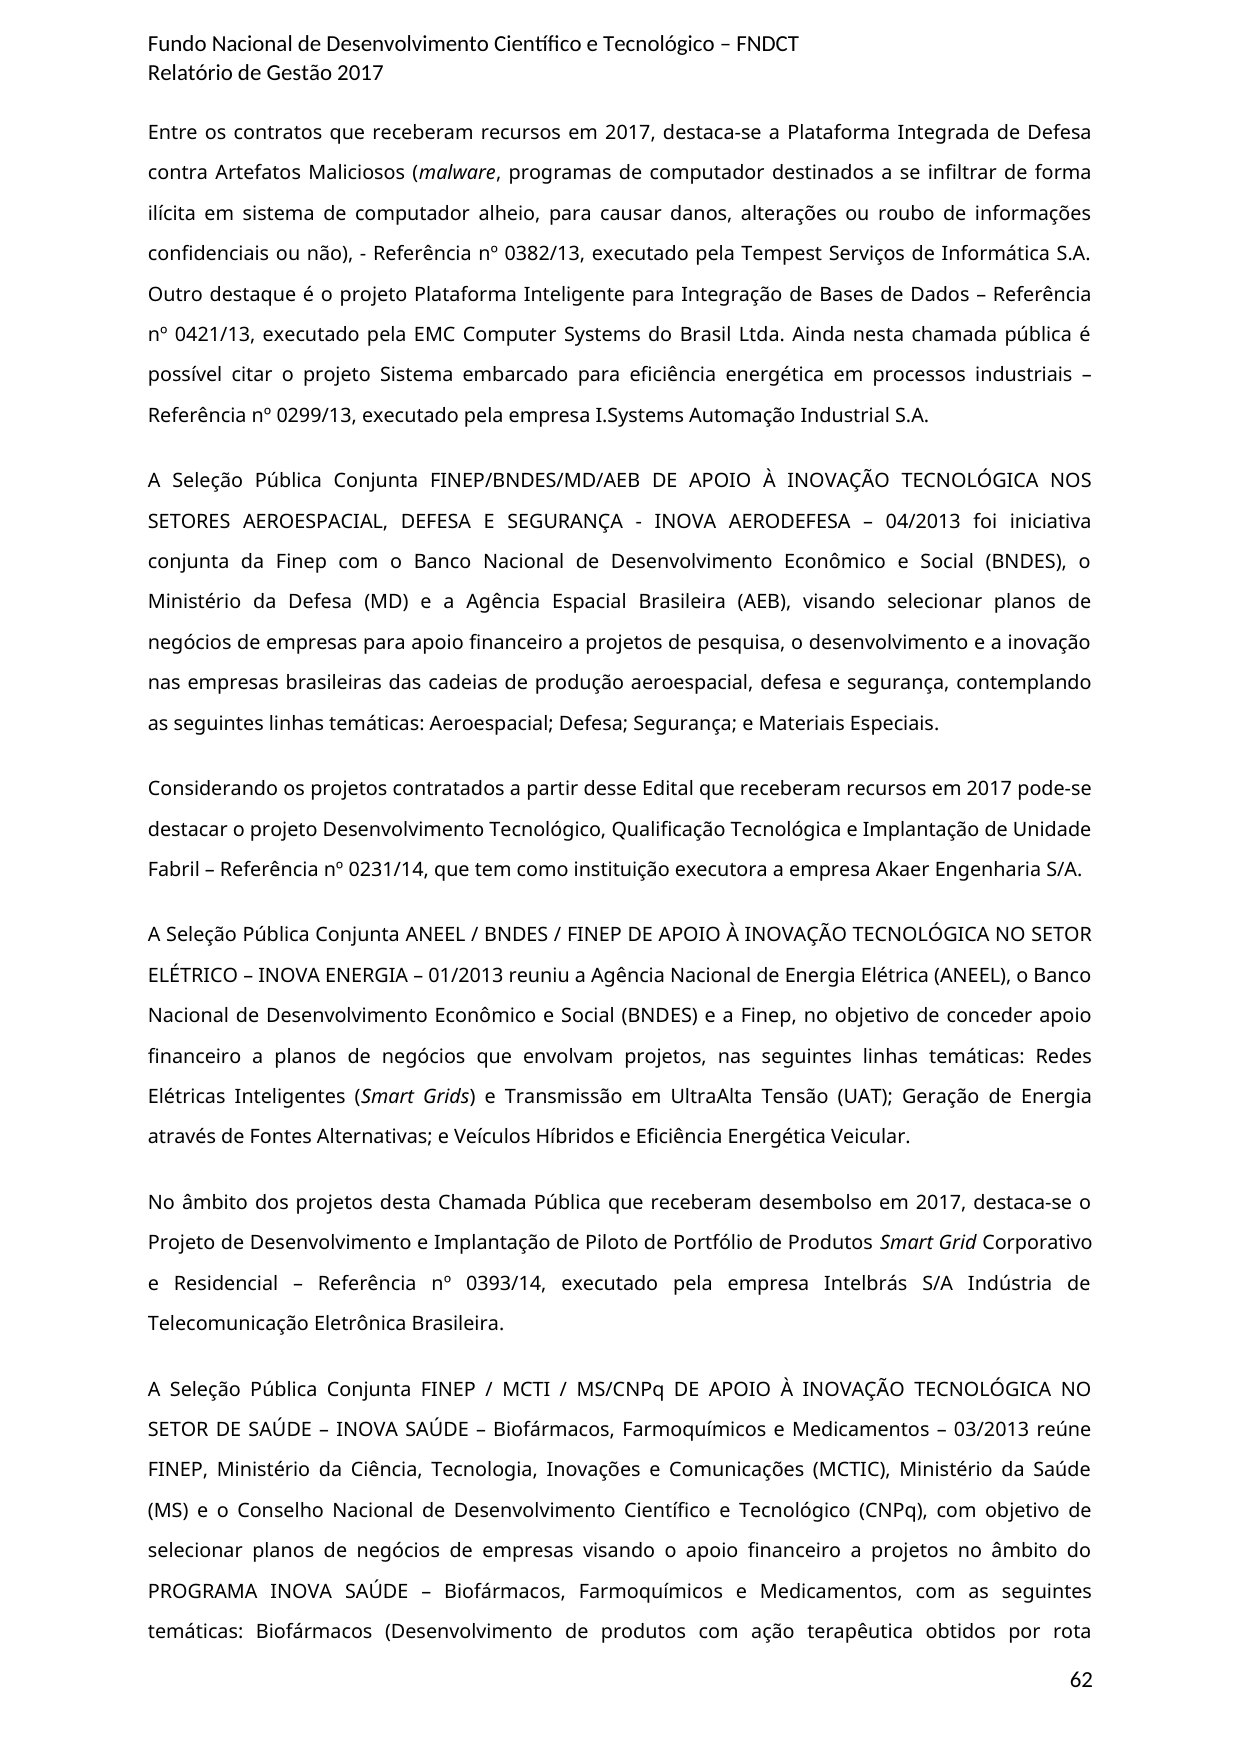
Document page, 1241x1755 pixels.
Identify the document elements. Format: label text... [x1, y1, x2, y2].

text No âmbito dos projetos desta Chamada Pública que receberam desembolso em 2017, destaca-se o Projeto de Desenvolvimento e Implantação de Piloto de Portfólio de Produtos Smart Grid Corporativo e Residencial – Referência nº 0393/14, executado pela empresa Intelbrás S/A Indústria de Telecomunicação Eletrônica Brasileira. [148, 1188, 1093, 1336]
text Considerando os projetos contratados a partir desse Edital que receberam recursos em 2017 pode-se destacar o projeto Desenvolvimento Tecnológico, Qualificação Tecnológica e Implantação de Unidade Fabril – Referência nº 0231/14, que tem como instituição executora a empresa Akaer Engenharia S/A. [148, 774, 1093, 882]
text A Seleção Pública Conjunta FINEP / MCTI / MS/CNPq DE APOIO À INOVAÇÃO TECNOLÓGICA NO SETOR DE SAÚDE – INOVA SAÚDE – Biofármacos, Farmoquímicos e Medicamentos – 03/2013 reúne FINEP, Ministério da Ciência, Tecnologia, Inovações e Comunicações (MCTIC), Ministério da Saúde (MS) e o Conselho Nacional de Desenvolvimento Científico e Tecnológico (CNPq), com objetivo de selecionar planos de negócios de empresas visando o apoio financeiro a projetos no âmbito do PROGRAMA INOVA SAÚDE – Biofármacos, Farmoquímicos e Medicamentos, com as seguintes temáticas: Biofármacos (Desenvolvimento de produtos com ação terapêutica obtidos por rota [148, 1375, 1093, 1644]
text Entre os contratos que receberam recursos em 2017, destaca-se a Plataforma Integrada de Defesa contra Artefatos Maliciosos (malware, programas de computador destinados a se infiltrar de forma ilícita em sistema de computador alheio, para causar danos, alterações ou roubo de informações confidenciais ou não), - Referência nº 0382/13, executado pela Tempest Serviços de Informática S.A. Outro destaque é o projeto Plataforma Inteligente para Integração de Bases de Dados – Referência nº 0421/13, executado pela EMC Computer Systems do Brasil Ltda. Ainda nesta chamada pública é possível citar o projeto Sistema embarcado para eficiência energética em processos industriais – Referência nº 0299/13, executado pela empresa I.Systems Automação Industrial S.A. [148, 118, 1093, 428]
text A Seleção Pública Conjunta ANEEL / BNDES / FINEP DE APOIO À INOVAÇÃO TECNOLÓGICA NO SETOR ELÉTRICO – INOVA ENERGIA – 01/2013 reuniu a Agência Nacional de Energia Elétrica (ANEEL), o Banco Nacional de Desenvolvimento Econômico e Social (BNDES) e a Finep, no objetivo de conceder apoio financeiro a planos de negócios que envolvam projetos, nas seguintes linhas temáticas: Redes Elétricas Inteligentes (Smart Grids) e Transmissão em UltraAlta Tensão (UAT); Geração de Energia através de Fontes Alternativas; e Veículos Híbridos e Eficiência Energética Veicular. [148, 921, 1093, 1150]
text A Seleção Pública Conjunta FINEP/BNDES/MD/AEB DE APOIO À INOVAÇÃO TECNOLÓGICA NOS SETORES AEROESPACIAL, DEFESA E SEGURANÇA - INOVA AERODEFESA – 04/2013 foi iniciativa conjunta da Finep com o Banco Nacional de Desenvolvimento Econômico e Social (BNDES), o Ministério da Defesa (MD) e a Agência Espacial Brasileira (AEB), visando selecionar planos de negócios de empresas para apoio financeiro a projetos de pesquisa, o desenvolvimento e a inovação nas empresas brasileiras das cadeias de produção aeroespacial, defesa e segurança, contemplando as seguintes linhas temáticas: Aeroespacial; Defesa; Segurança; e Materiais Especiais. [148, 466, 1093, 736]
